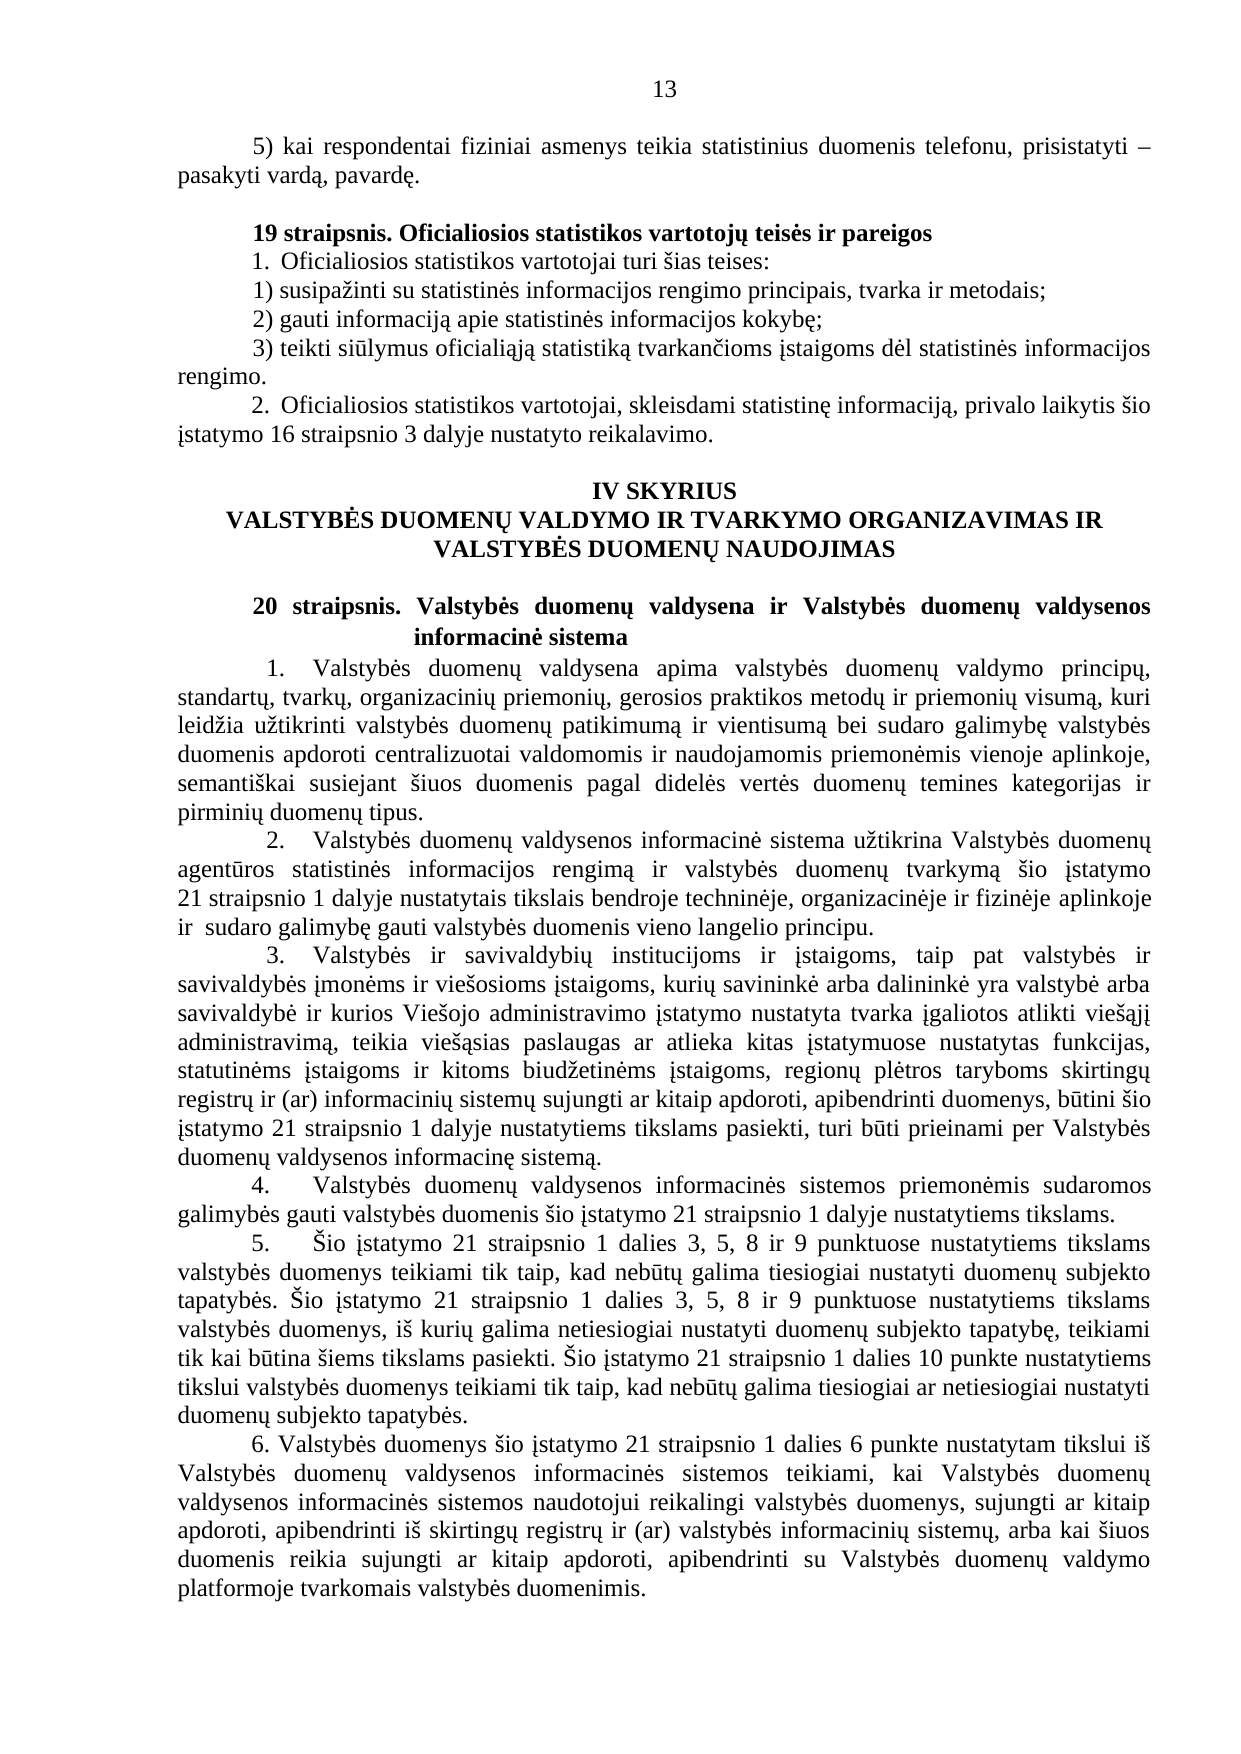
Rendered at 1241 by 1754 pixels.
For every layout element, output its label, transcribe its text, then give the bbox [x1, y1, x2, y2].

text 3) teikti siūlymus oficialiąją statistiką tvarkančioms įstaigoms dėl statistinės informacijos rengimo. [177, 333, 1152, 390]
text 3. Valstybės ir savivaldybių institucijoms ir įstaigoms, taip pat valstybės ir savivaldybės įmonėms ir viešosioms įstaigoms, kurių savininkė arba dalininkė yra valstybė arba savivaldybė ir kurios Viešojo administravimo įstatymo nustatyta tvarka įgaliotos atlikti viešąjį administravimą, teikia viešąsias paslaugas ar atlieka kitas įstatymuose nustatytas funkcijas, statutinėms įstaigoms ir kitoms biudžetinėms įstaigoms, regionų plėtros taryboms skirtingų registrų ir (ar) informacinių sistemų sujungti ar kitaip apdoroti, apibendrinti duomenys, būtini šio įstatymo 21 straipsnio 1 dalyje nustatytiems tikslams pasiekti, turi būti prieinami per Valstybės duomenų valdysenos informacinę sistemą. [177, 940, 1152, 1170]
text 1. Oficialiosios statistikos vartotojai turi šias teises: [177, 246, 1152, 275]
text 5. Šio įstatymo 21 straipsnio 1 dalies 3, 5, 8 ir 9 punktuose nustatytiems tikslams valstybės duomenys teikiami tik taip, kad nebūtų galima tiesiogiai nustatyti duomenų subjekto tapatybės. Šio įstatymo 21 straipsnio 1 dalies 3, 5, 8 ir 9 punktuose nustatytiems tikslams valstybės duomenys, iš kurių galima netiesiogiai nustatyti duomenų subjekto tapatybę, teikiami tik kai būtina šiems tikslams pasiekti. Šio įstatymo 21 straipsnio 1 dalies 10 punkte nustatytiems tikslui valstybės duomenys teikiami tik taip, kad nebūtų galima tiesiogiai ar netiesiogiai nustatyti duomenų subjekto tapatybės. [177, 1228, 1152, 1429]
text 5) kai respondentai fiziniai asmenys teikia statistinius duomenis telefonu, prisistatyti – pasakyti vardą, pavardę. [177, 131, 1152, 189]
text 4. Valstybės duomenų valdysenos informacinės sistemos priemonėmis sudaromos galimybės gauti valstybės duomenis šio įstatymо 21 straipsnio 1 dalyje nustatytiems tikslams. [177, 1170, 1152, 1228]
text 6. Valstybės duomenys šio įstatymo 21 straipsnio 1 dalies 6 punkte nustatytam tikslui iš Valstybės duomenų valdysenos informacinės sistemos teikiami, kai Valstybės duomenų valdysenos informacinės sistemos naudotojui reikalingi valstybės duomenys, sujungti ar kitaip apdoroti, apibendrinti iš skirtingų registrų ir (ar) valstybės informacinių sistemų, arba kai šiuos duomenis reikia sujungti ar kitaip apdoroti, apibendrinti su Valstybės duomenų valdymo platformoje tvarkomais valstybės duomenimis. [177, 1429, 1152, 1602]
text 2. Valstybės duomenų valdysenos informacinė sistema užtikrina Valstybės duomenų agentūros statistinės informacijos rengimą ir valstybės duomenų tvarkymą šio įstatymo 21 straipsnio 1 dalyje nustatytais tikslais bendroje techninėje, organizacinėje ir fizinėje aplinkoje ir sudaro galimybę gauti valstybės duomenis vieno langelio principu. [177, 825, 1152, 940]
text 2) gauti informaciją apie statistinės informacijos kokybę; [177, 304, 1152, 333]
subtitle 19 straipsnis. Oficialiosios statistikos vartotojų teisės ir pareigos [177, 218, 1152, 246]
subtitle 20 straipsnis. Valstybės duomenų valdysena ir Valstybės duomenų valdysenos informacinė sistema [252, 591, 1152, 651]
text VALSTYBĖS DUOMENŲ VALDYMO IR TVARKYMO ORGANIZAVIMAS IR VALSTYBĖS DUOMENŲ NAUDOJIMAS [177, 505, 1152, 563]
text 2. Oficialiosios statistikos vartotojai, skleisdami statistinę informaciją, privalo laikytis šio įstatymo 16 straipsnio 3 dalyje nustatyto reikalavimo. [177, 390, 1152, 448]
text 1) susipažinti su statistinės informacijos rengimo principais, tvarka ir metodais; [177, 275, 1152, 304]
text IV SKYRIUS [177, 476, 1152, 505]
text 1. Valstybės duomenų valdysena apima valstybės duomenų valdymo principų, standartų, tvarkų, organizacinių priemonių, gerosios praktikos metodų ir priemonių visumą, kuri leidžia užtikrinti valstybės duomenų patikimumą ir vientisumą bei sudaro galimybę valstybės duomenis apdoroti centralizuotai valdomomis ir naudojamomis priemonėmis vienoje aplinkoje, semantiškai susiejant šiuos duomenis pagal didelės vertės duomenų temines kategorijas ir pirminių duomenų tipus. [177, 653, 1152, 825]
